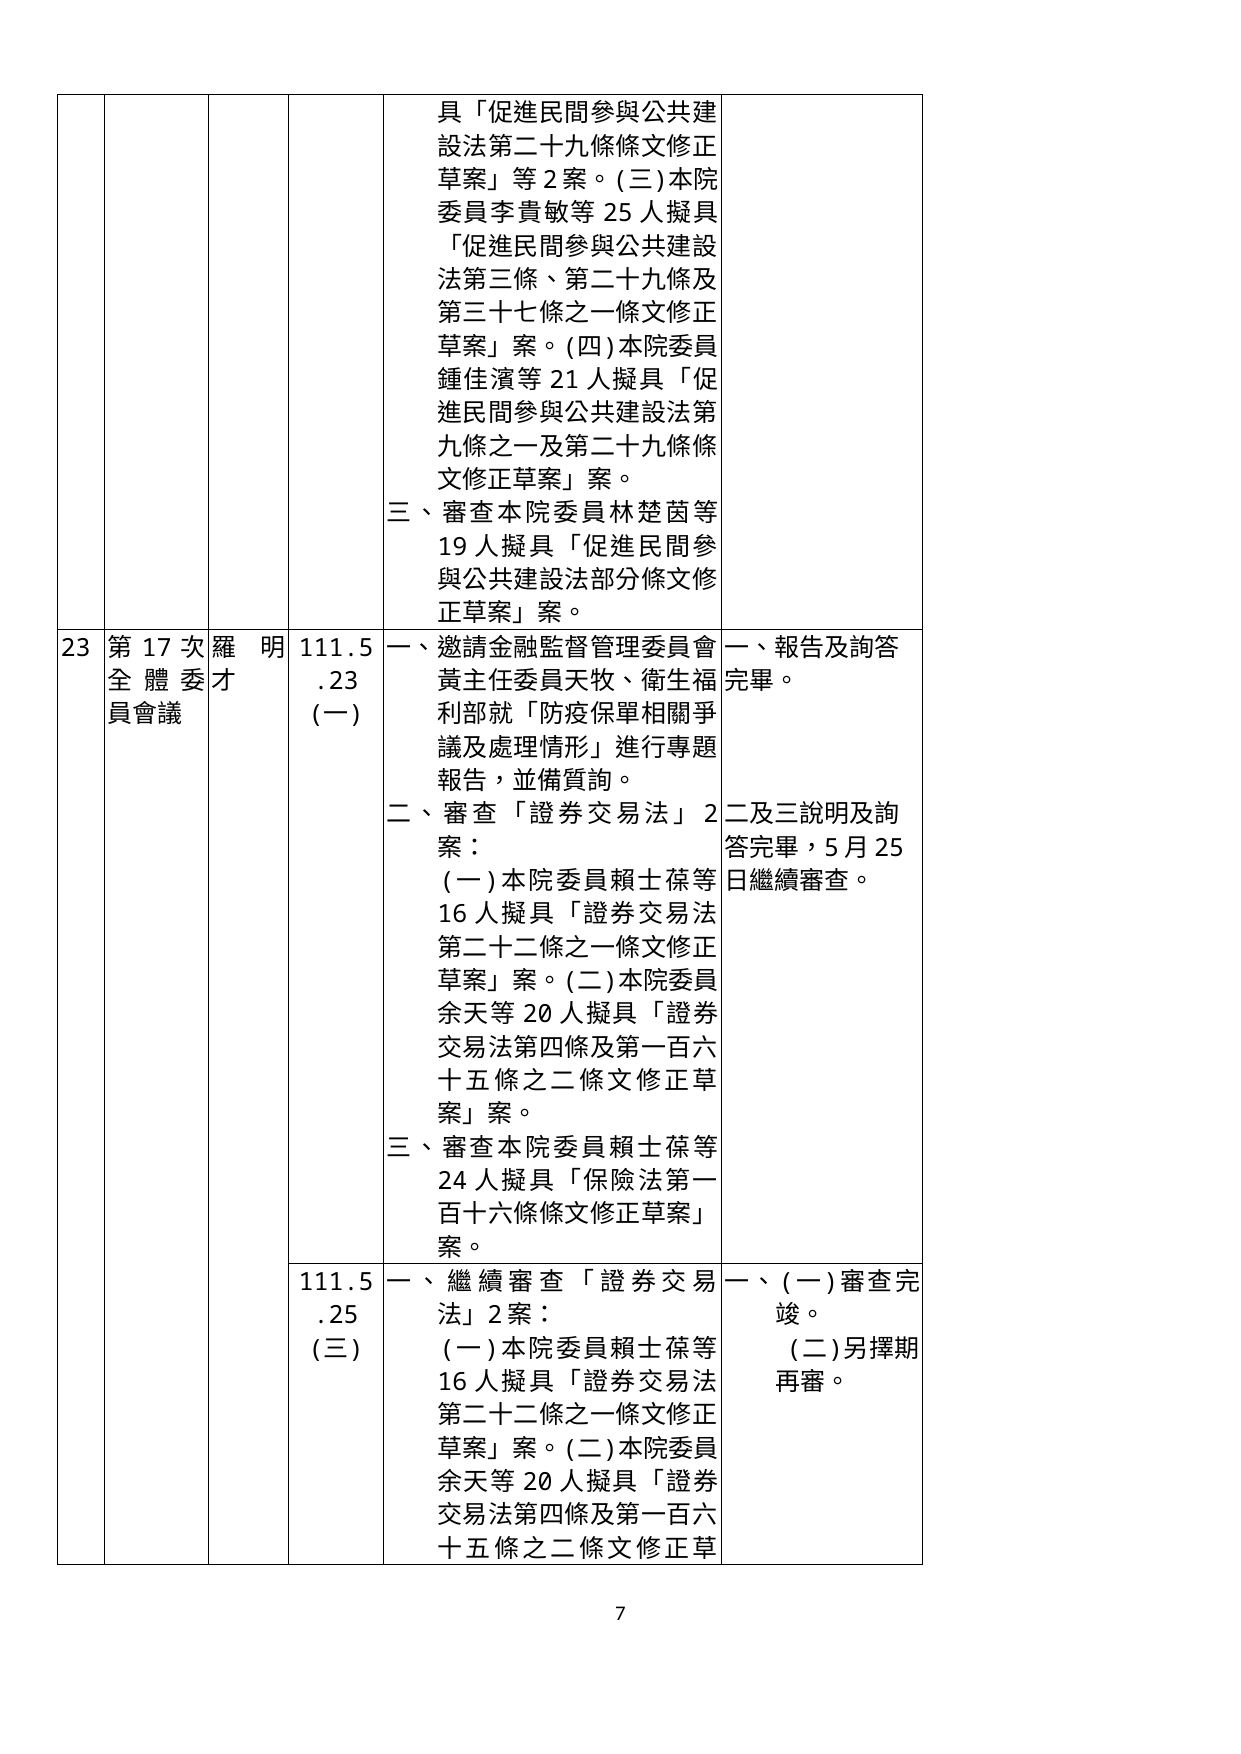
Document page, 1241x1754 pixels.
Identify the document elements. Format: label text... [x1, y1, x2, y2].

table_cell [105, 95, 208, 628]
table_cell [58, 95, 104, 628]
table_cell 一、報告及詢答完畢。 二及三說明及詢答完畢，5月25日繼續審查。 [722, 630, 922, 1263]
table_cell 111.5.23 (一) [289, 630, 383, 1263]
table_cell 具「促進民間參與公共建設法第二十九條條文修正草案」等2案。(三)本院委員李貴敏等25人擬具「促進民間參與公共建設法第三條、第二十九條及第三十七條之一條文修正草案」案。(四)本院委員鍾佳濱等21人擬具「促進民間參與公共建設法第九條之一及第二十九條條文修正草案」案。 三、審查本院委員林楚茵等19人擬具「促進民間參與公共建設法部分條文修正草案」案。 [384, 95, 721, 628]
table_cell 一、邀請金融監督管理委員會黃主任委員天牧、衛生福利部就「防疫保單相關爭議及處理情形」進行專題報告，並備質詢。 二、審查「證券交易法」2案： (一)本院委員賴士葆等16人擬具「證券交易法第二十二條之一條文修正草案」案。(二)本院委員余天等20人擬具「證券交易法第四條及第一百六十五條之二條文修正草案」案。 三、審查本院委員賴士葆等24人擬具「保險法第一百十六條條文修正草案」案。 [384, 630, 721, 1263]
table_cell 一、(一)審查完竣。 (二)另擇期再審。 [722, 1264, 922, 1564]
table_cell [209, 95, 288, 628]
table_cell 111.5.25 (三) [289, 1264, 383, 1564]
table_cell [722, 95, 922, 628]
table_cell 第17次全體委員會議 [105, 630, 208, 1564]
table_cell 一、繼續審查「證券交易法」2案： (一)本院委員賴士葆等16人擬具「證券交易法第二十二條之一條文修正草案」案。(二)本院委員余天等20人擬具「證券交易法第四條及第一百六十五條之二條文修正草 [384, 1264, 721, 1564]
table_cell 羅明才 [209, 630, 288, 1564]
table_cell 23 [58, 630, 104, 1564]
table_cell [289, 95, 383, 628]
